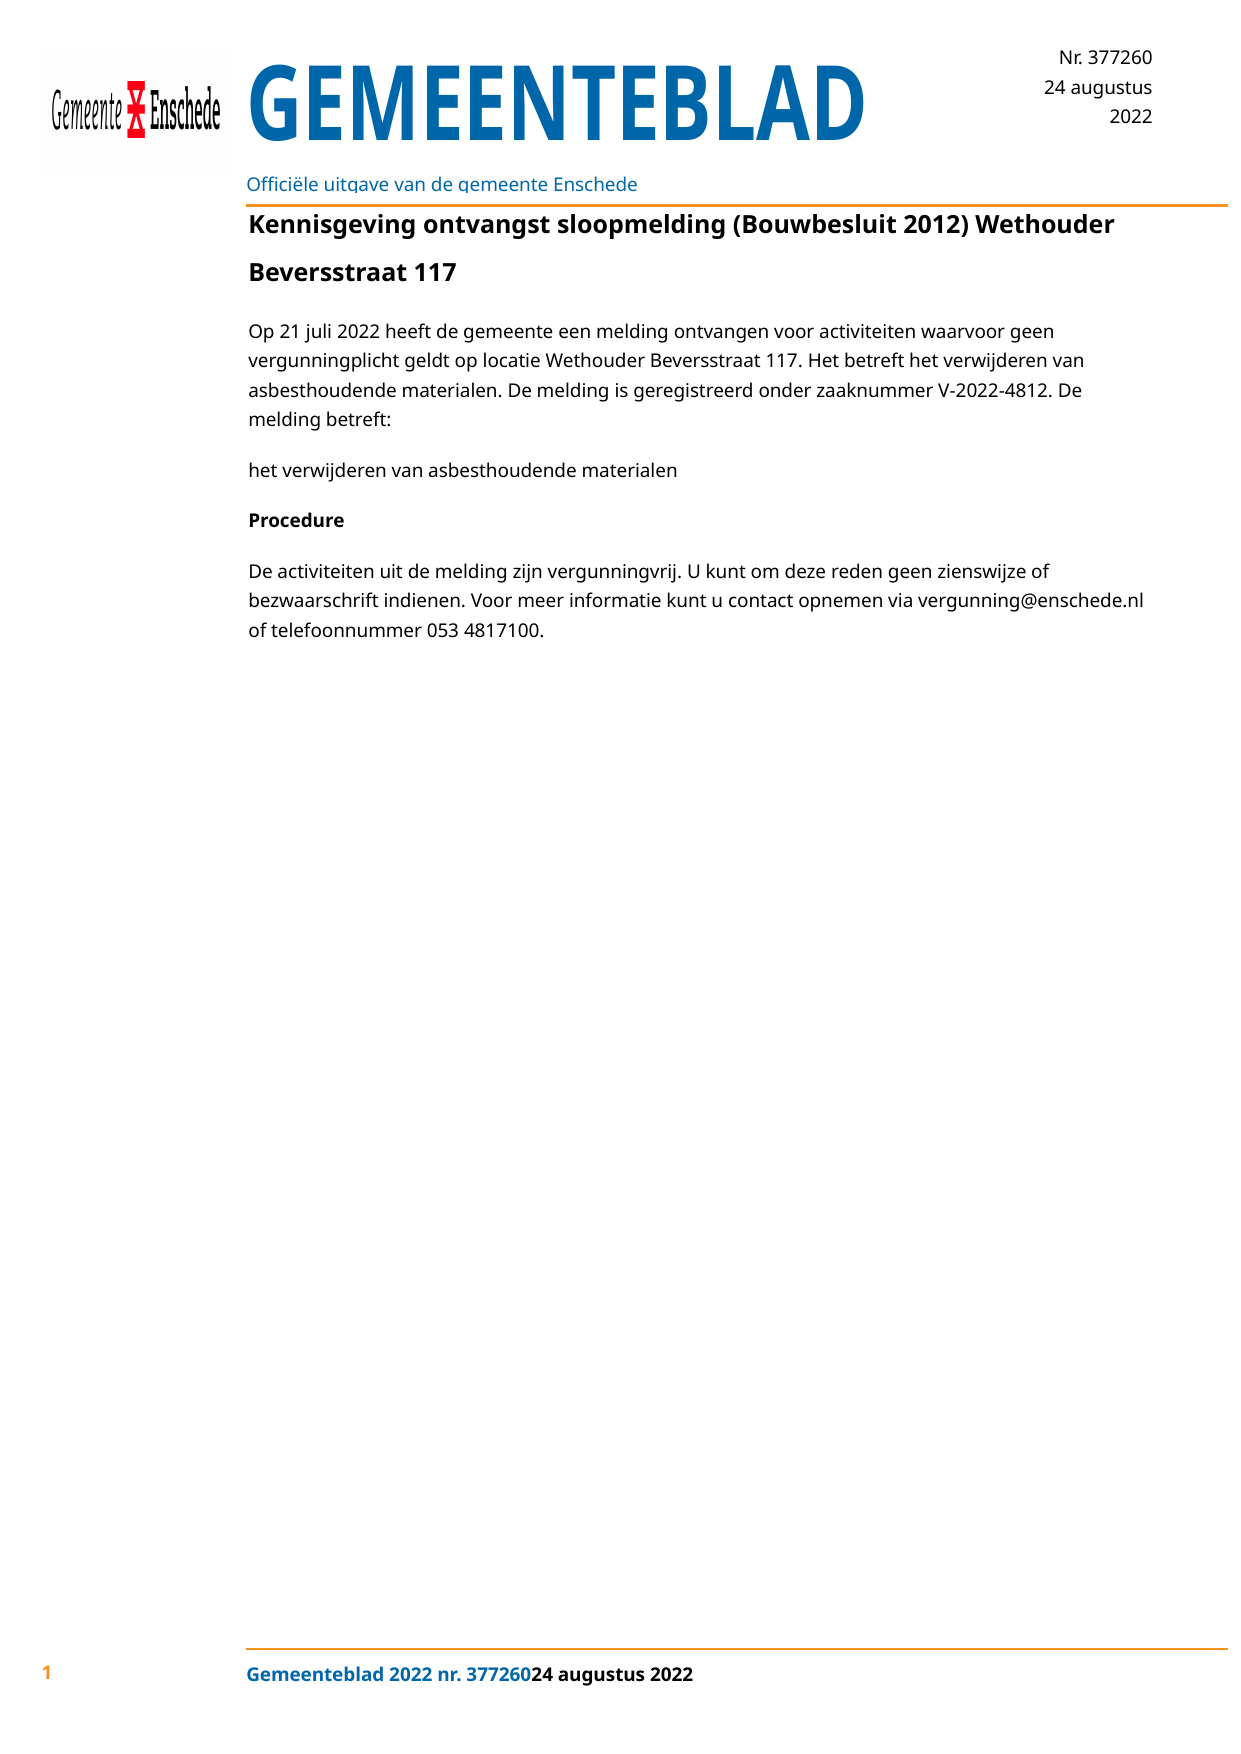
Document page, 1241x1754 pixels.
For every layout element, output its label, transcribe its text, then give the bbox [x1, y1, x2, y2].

picture [41, 47, 231, 172]
text het verwijderen van asbesthoudende materialen [248, 457, 1152, 483]
text De activiteiten uit de melding zijn vergunningvrij. U kunt om deze reden geen zienswijze of bezwaarschrift indienen. Voor meer informatie kunt u contact opnemen via vergunning@enschede.nl of telefoonnummer 053 4817100. [248, 558, 1152, 643]
text Op 21 juli 2022 heeft de gemeente een melding ontvangen voor activiteiten waarvoor geen vergunningplicht geldt op locatie Wethouder Beversstraat 117. Het betreft het verwijderen van asbesthoudende materialen. De melding is geregistreerd onder zaaknummer V-2022-4812. De melding betreft: [248, 318, 1152, 432]
text Kennisgeving ontvangst sloopmelding (Bouwbesluit 2012) Wethouder Beversstraat 117 [248, 207, 1152, 288]
text Procedure [248, 507, 1152, 533]
